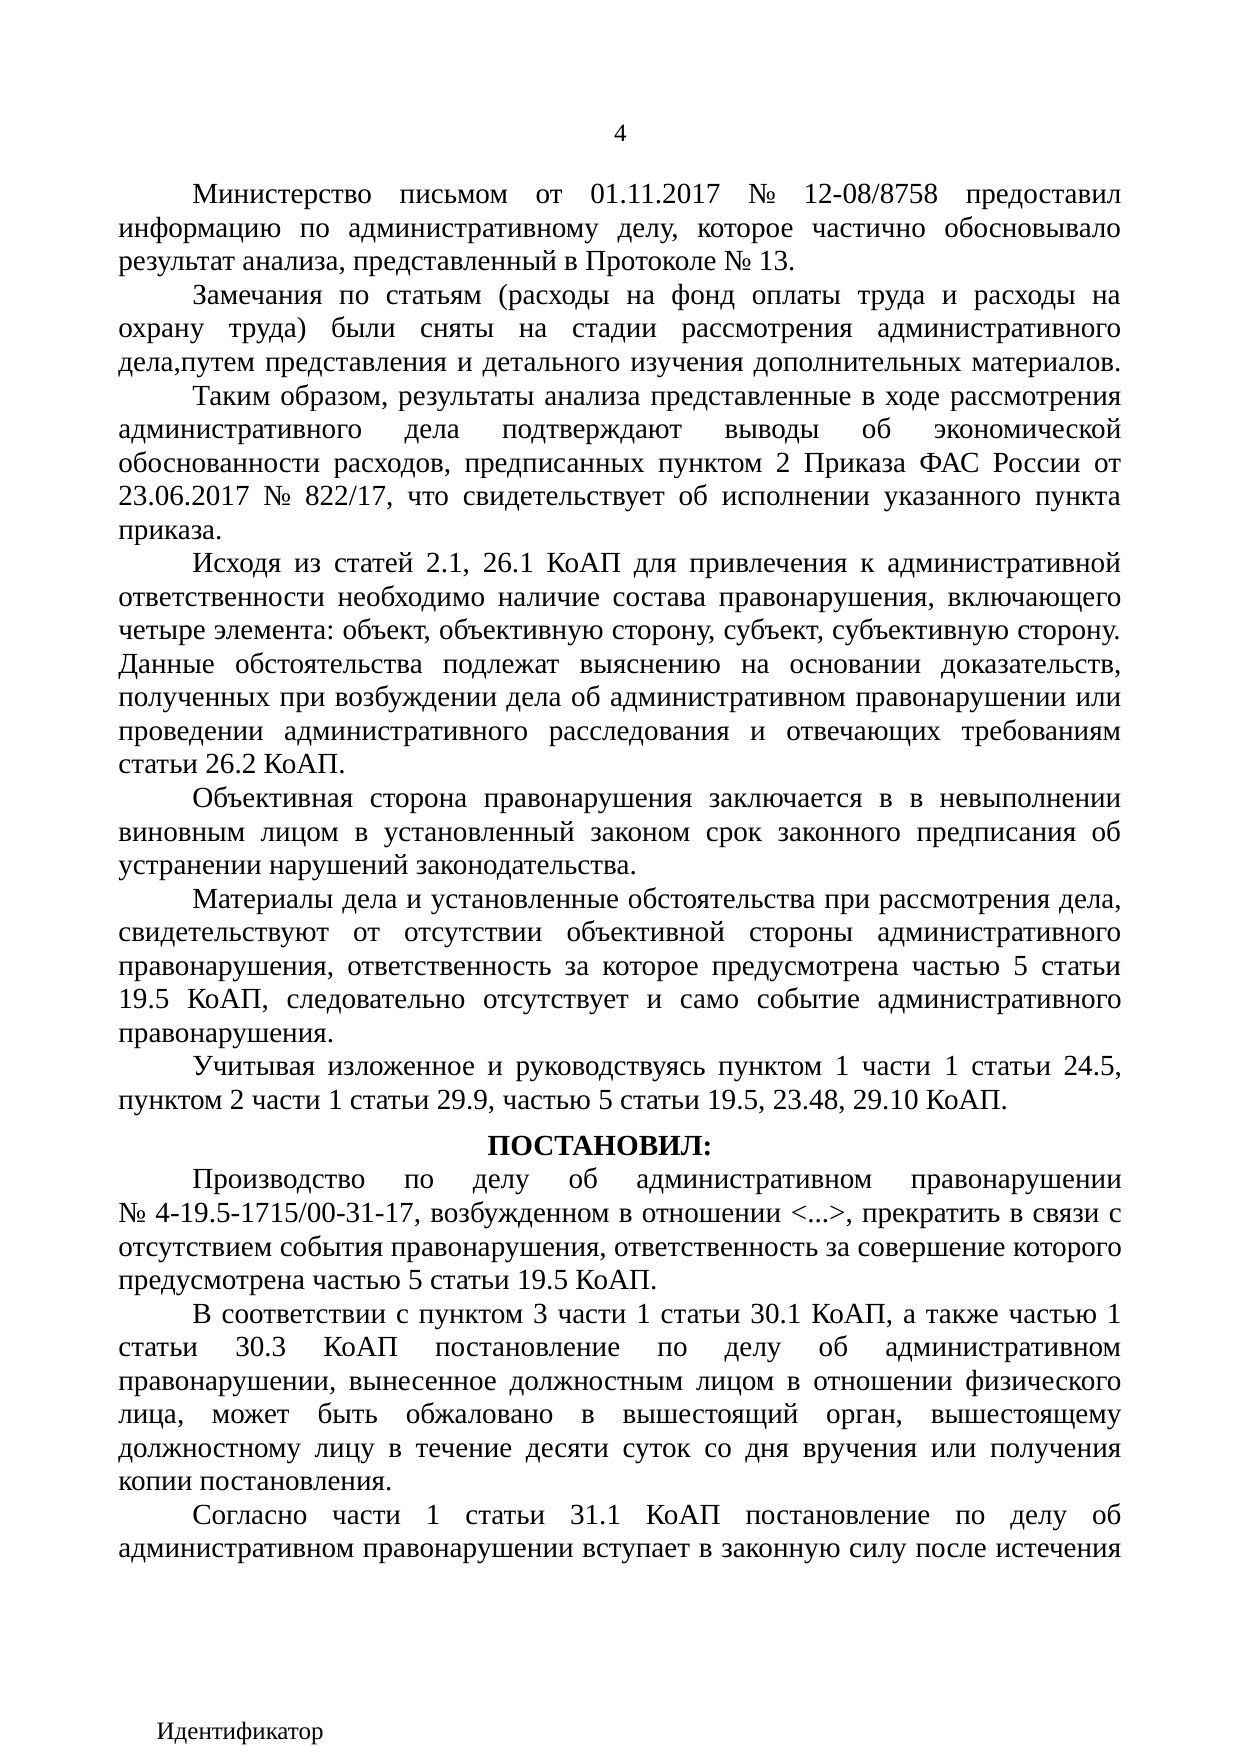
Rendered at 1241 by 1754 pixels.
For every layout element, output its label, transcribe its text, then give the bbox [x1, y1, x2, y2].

text Министерство письмом от 01.11.2017 № 12-08/8758 предоставил информацию по административному делу, которое частично обосновывало результат анализа, представленный в Протоколе № 13. Замечания по статьям (расходы на фонд оплаты труда и расходы на охрану труда) были сняты на стадии рассмотрения административного дела,путем представления и детального изучения дополнительных материалов. Таким образом, результаты анализа представленные в ходе рассмотрения административного дела подтверждают выводы об экономической обоснованности расходов, предписанных пунктом 2 Приказа ФАС России от 23.06.2017 № 822/17, что свидетельствует об исполнении указанного пункта приказа. Исходя из статей 2.1, 26.1 КоАП для привлечения к административной ответственности необходимо наличие состава правонарушения, включающего четыре элемента: объект, объективную сторону, субъект, субъективную сторону. Данные обстоятельства подлежат выяснению на основании доказательств, полученных при возбуждении дела об административном правонарушении или проведении административного расследования и отвечающих требованиям статьи 26.2 КоАП. Объективная сторона правонарушения заключается в в невыполнении виновным лицом в установленный законом срок законного предписания об устранении нарушений законодательства. Материалы дела и установленные обстоятельства при рассмотрения дела, свидетельствуют от отсутствии объективной стороны административного правонарушения, ответственность за которое предусмотрена частью 5 статьи 19.5 КоАП, следовательно отсутствует и само событие административного правонарушения. Учитывая изложенное и руководствуясь пунктом 1 части 1 статьи 24.5, пунктом 2 части 1 статьи 29.9, частью 5 статьи 19.5, 23.48, 29.10 КоАП. [118, 176, 1122, 1116]
text ПОСТАНОВИЛ: Производство по делу об административном правонарушении № 4-19.5-1715/00-31-17, возбужденном в отношении <...>, прекратить в связи с отсутствием события правонарушения, ответственность за совершение которого предусмотрена частью 5 статьи 19.5 КоАП. В соответствии с пунктом 3 части 1 статьи 30.1 КоАП, а также частью 1 статьи 30.3 КоАП постановление по делу об административном правонарушении, вынесенное должностным лицом в отношении физического лица, может быть обжаловано в вышестоящий орган, вышестоящему должностному лицу в течение десяти суток со дня вручения или получения копии постановления. Согласно части 1 статьи 31.1 КоАП постановление по делу об административном правонарушении вступает в законную силу после истечения [118, 1128, 1122, 1564]
